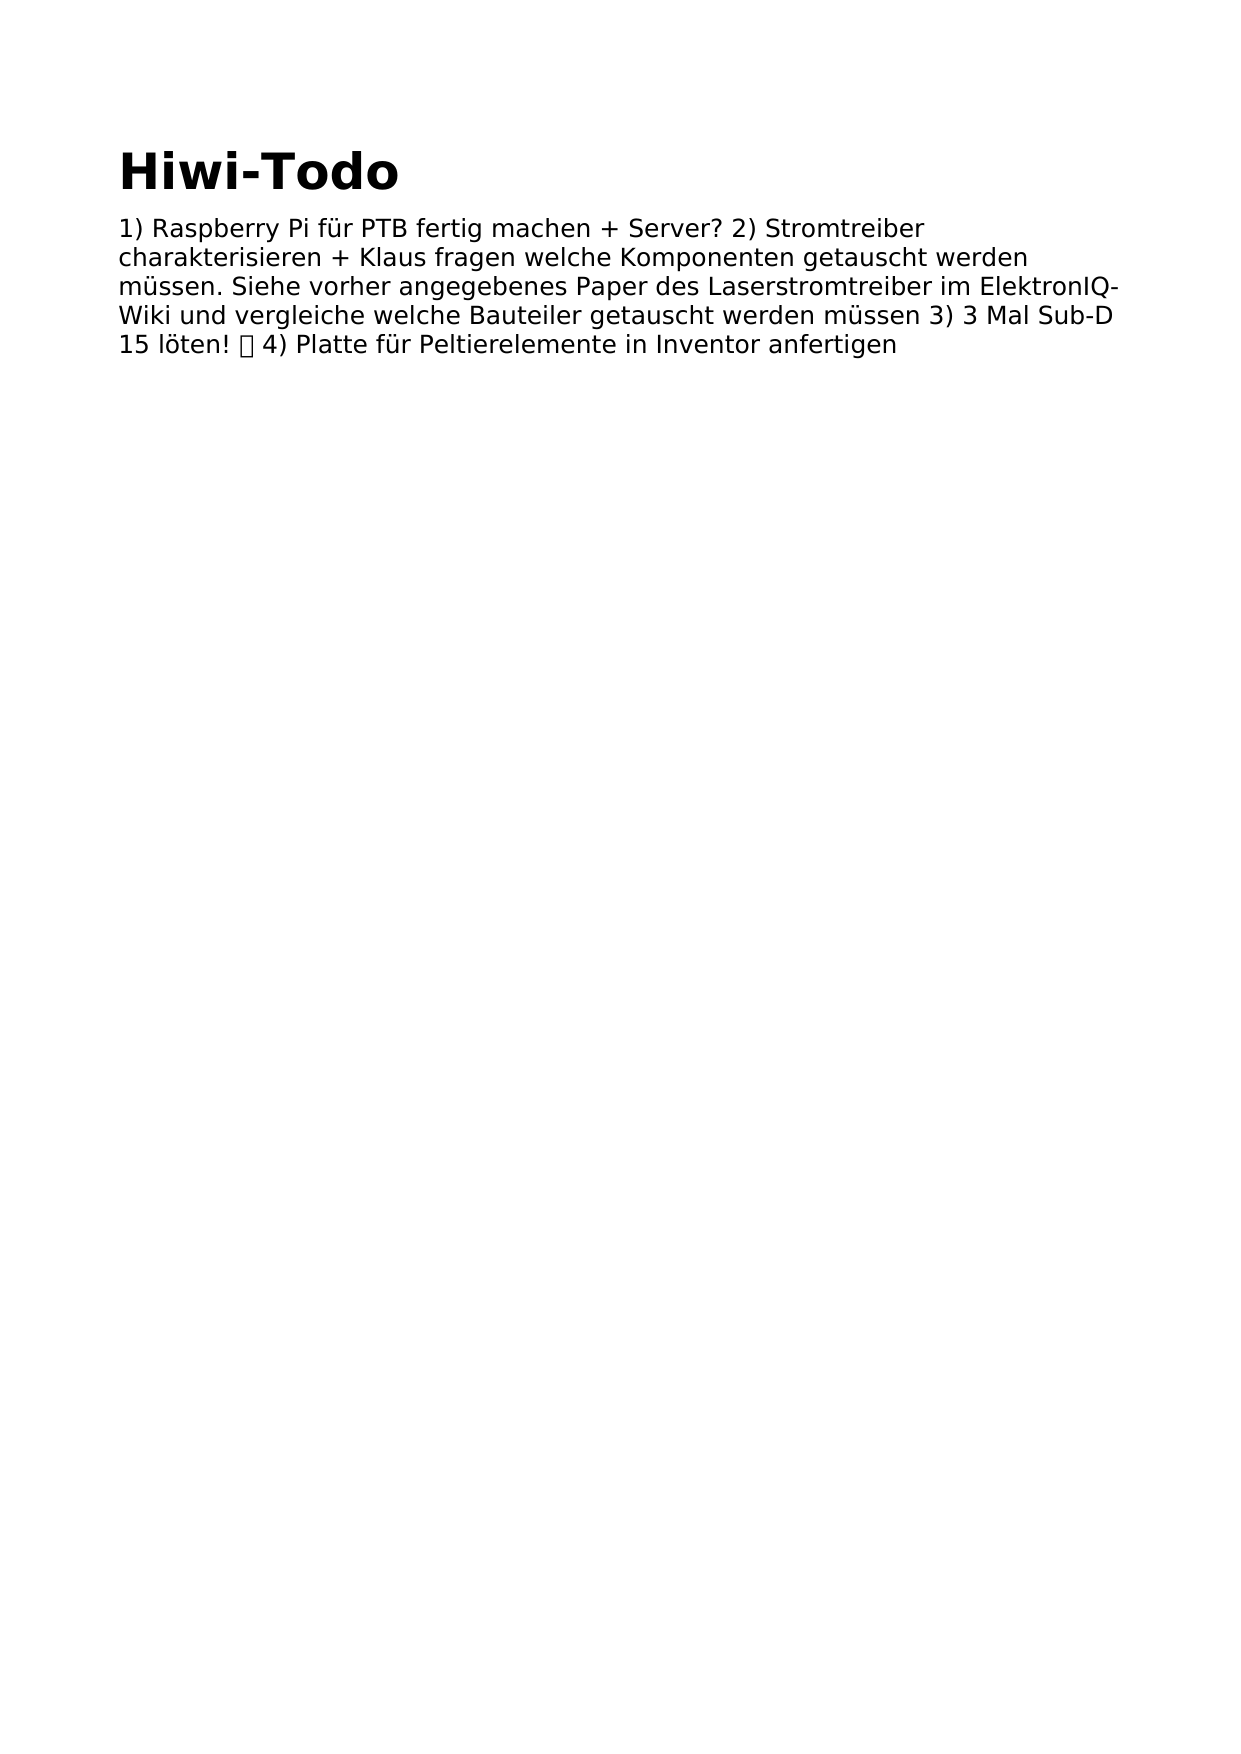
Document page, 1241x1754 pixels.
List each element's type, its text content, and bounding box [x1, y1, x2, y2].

subtitle Hiwi-Todo [118, 143, 1122, 201]
text 1) Raspberry Pi für PTB fertig machen + Server? 2) Stromtreiber charakterisieren + Klaus fragen welche Komponenten getauscht werden müssen. Siehe vorher angegebenes Paper des Laserstromtreiber im ElektronIQ-Wiki und vergleiche welche Bauteiler getauscht werden müssen 3) 3 Mal Sub-D 15 löten!  4) Platte für Peltierelemente in Inventor anfertigen [118, 214, 1122, 360]
